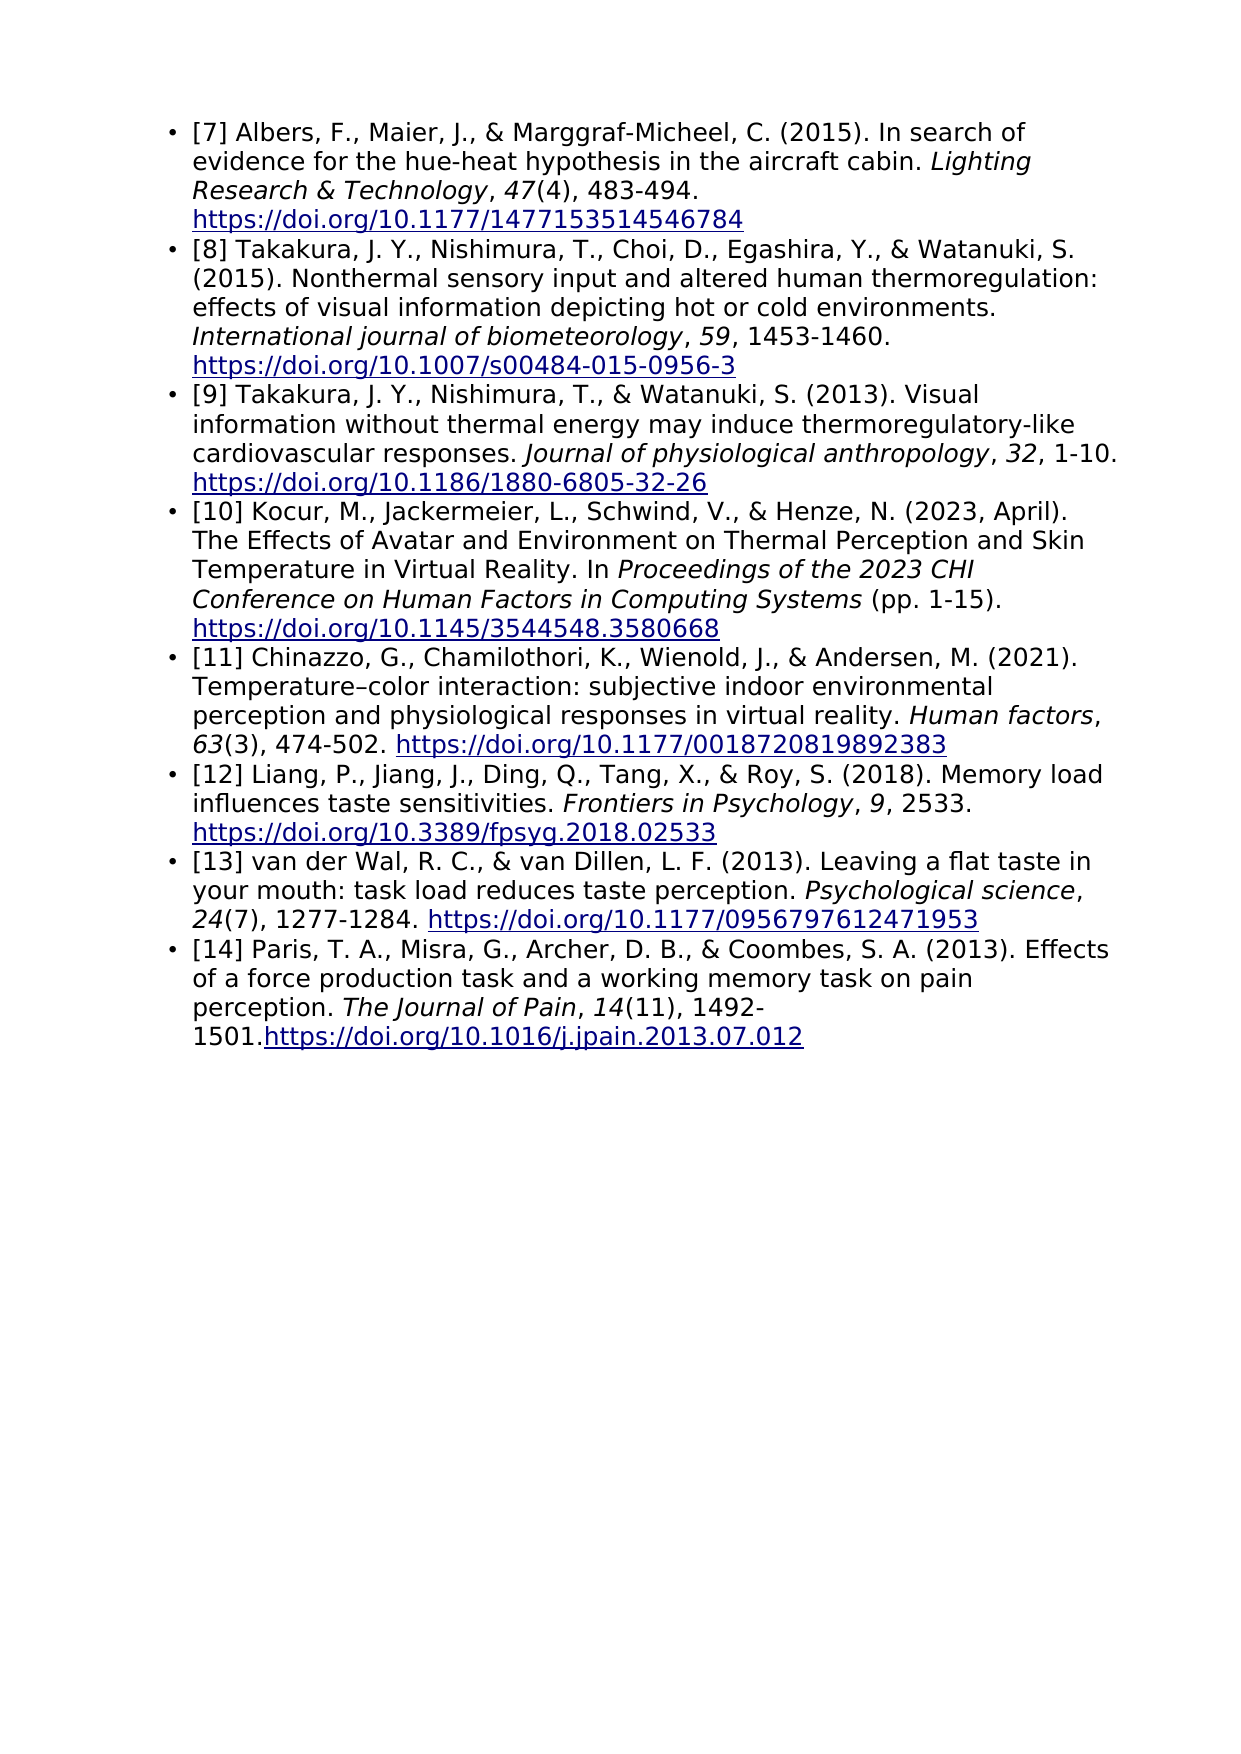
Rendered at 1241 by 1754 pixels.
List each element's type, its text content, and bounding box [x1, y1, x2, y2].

list [10] Kocur, M., Jackermeier, L., Schwind, V., & Henze, N. (2023, April). The Effects of Avatar and Environment on Thermal Perception and Skin Temperature in Virtual Reality. In Proceedings of the 2023 CHI Conference on Human Factors in Computing Systems (pp. 1-15). https://doi.org/10.1145/3544548.3580668 [177, 497, 1122, 643]
list [9] Takakura, J. Y., Nishimura, T., & Watanuki, S. (2013). Visual information without thermal energy may induce thermoregulatory-like cardiovascular responses. Journal of physiological anthropology, 32, 1-10. https://doi.org/10.1186/1880-6805-32-26 [177, 381, 1122, 497]
list [11] Chinazzo, G., Chamilothori, K., Wienold, J., & Andersen, M. (2021). Temperature–color interaction: subjective indoor environmental perception and physiological responses in virtual reality. Human factors, 63(3), 474-502. https://doi.org/10.1177/0018720819892383 [177, 643, 1122, 760]
list [13] van der Wal, R. C., & van Dillen, L. F. (2013). Leaving a flat taste in your mouth: task load reduces taste perception. Psychological science, 24(7), 1277-1284. https://doi.org/10.1177/0956797612471953 [177, 847, 1122, 935]
list [8] Takakura, J. Y., Nishimura, T., Choi, D., Egashira, Y., & Watanuki, S. (2015). Nonthermal sensory input and altered human thermoregulation: effects of visual information depicting hot or cold environments. International journal of biometeorology, 59, 1453-1460. https://doi.org/10.1007/s00484-015-0956-3 [177, 235, 1122, 381]
list [14] Paris, T. A., Misra, G., Archer, D. B., & Coombes, S. A. (2013). Effects of a force production task and a working memory task on pain perception. The Journal of Pain, 14(11), 1492-1501.https://doi.org/10.1016/j.jpain.2013.07.012 [177, 935, 1122, 1051]
list [12] Liang, P., Jiang, J., Ding, Q., Tang, X., & Roy, S. (2018). Memory load influences taste sensitivities. Frontiers in Psychology, 9, 2533. https://doi.org/10.3389/fpsyg.2018.02533 [177, 760, 1122, 847]
list [7] Albers, F., Maier, J., & Marggraf-Micheel, C. (2015). In search of evidence for the hue-heat hypothesis in the aircraft cabin. Lighting Research & Technology, 47(4), 483-494. https://doi.org/10.1177/1477153514546784 [177, 118, 1122, 235]
